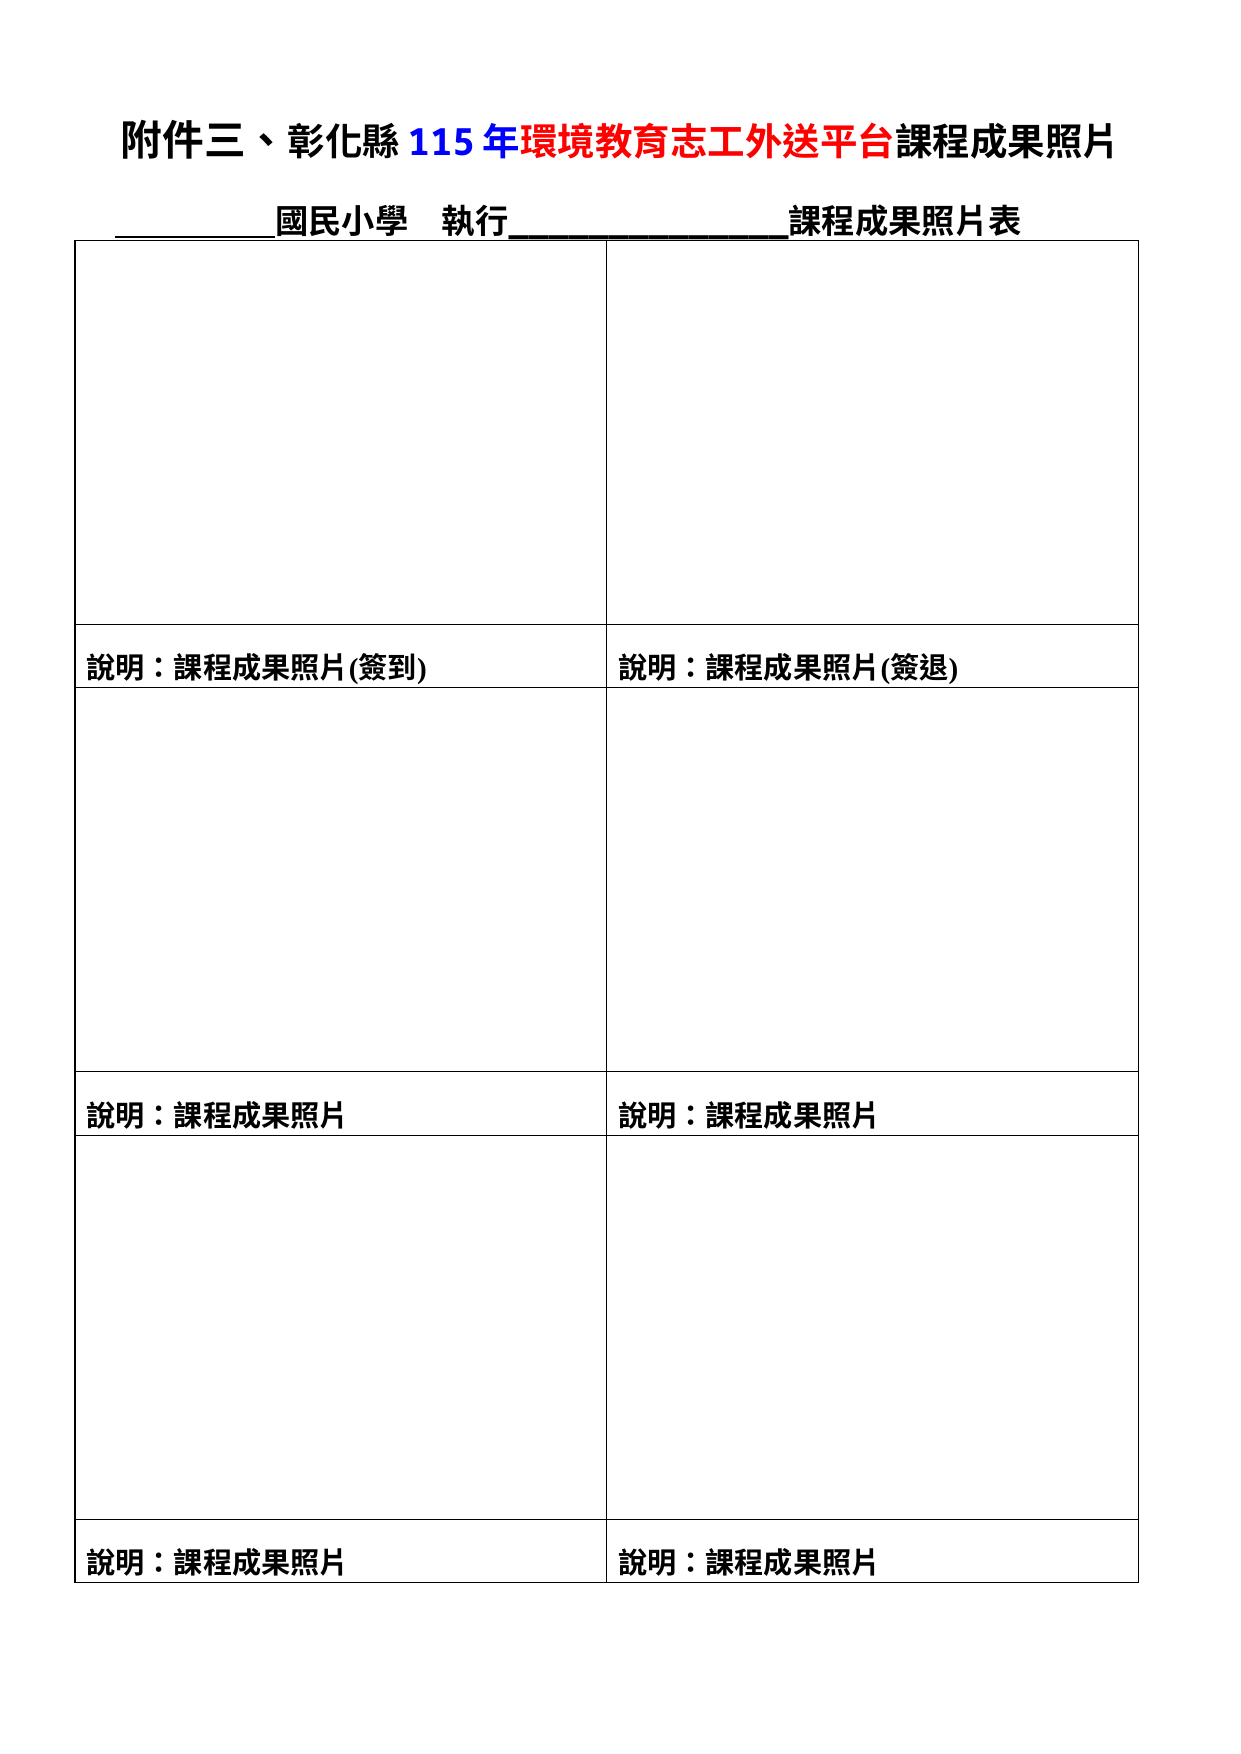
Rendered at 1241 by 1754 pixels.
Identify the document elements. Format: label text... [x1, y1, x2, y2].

table_header [607, 241, 1138, 623]
table_cell 說明：課程成果照片 [607, 1072, 1138, 1134]
table_header [76, 241, 606, 623]
table_cell [607, 688, 1138, 1071]
table_cell [76, 1136, 606, 1518]
table_cell 說明：課程成果照片(簽退) [607, 625, 1138, 687]
table_cell [76, 688, 606, 1071]
text 附件三、彰化縣115年環境教育志工外送平台課程成果照片 [75, 96, 1165, 158]
text 國民小學 執行______________課程成果照片表 [75, 177, 1165, 239]
table_cell 說明：課程成果照片 [76, 1520, 606, 1582]
table_cell 說明：課程成果照片 [607, 1520, 1138, 1582]
table_cell [607, 1136, 1138, 1518]
table_cell 說明：課程成果照片 [76, 1072, 606, 1134]
table_cell 說明：課程成果照片(簽到) [76, 625, 606, 687]
